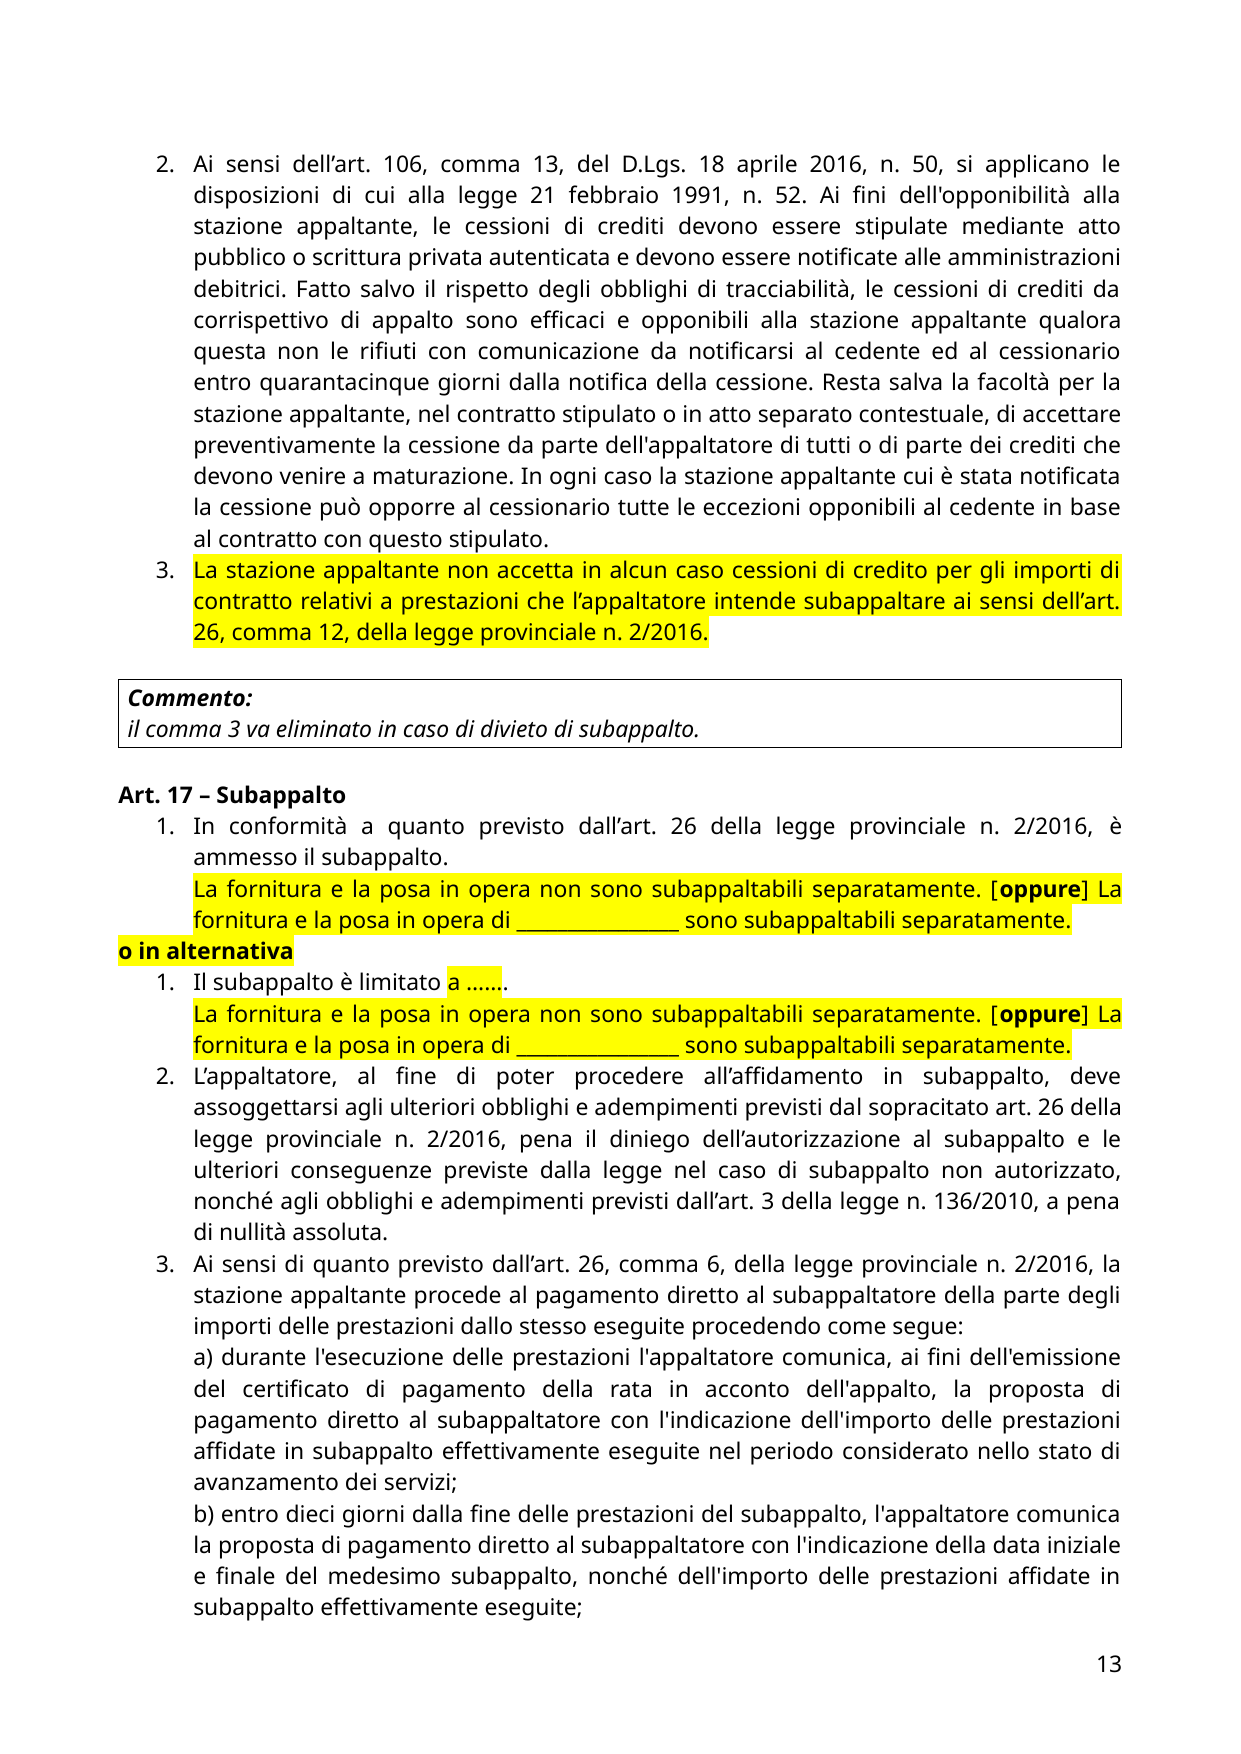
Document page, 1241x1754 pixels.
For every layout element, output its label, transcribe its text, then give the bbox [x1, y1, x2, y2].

list Commento: [119, 680, 1121, 710]
text o in alternativa [118, 935, 1122, 966]
list La stazione appaltante non accetta in alcun caso cessioni di credito per gli importi di contratto relativi a prestazioni che l’appaltatore intende subappaltare ai sensi dell’art. 26, comma 12, della legge provinciale n. 2/2016. [156, 554, 1122, 648]
list L’appaltatore, al fine di poter procedere all’affidamento in subappalto, deve assoggettarsi agli ulteriori obblighi e adempimenti previsti dal sopracitato art. 26 della legge provinciale n. 2/2016, pena il diniego dell’autorizzazione al subappalto e le ulteriori conseguenze previste dalla legge nel caso di subappalto non autorizzato, nonché agli obblighi e adempimenti previsti dall’art. 3 della legge n. 136/2010, a pena di nullità assoluta. [156, 1060, 1122, 1248]
list Il subappalto è limitato a ……. [156, 966, 1122, 998]
list Ai sensi di quanto previsto dall’art. 26, comma 6, della legge provinciale n. 2/2016, la stazione appaltante procede al pagamento diretto al subappaltatore della parte degli importi delle prestazioni dallo stesso eseguite procedendo come segue: [156, 1248, 1122, 1341]
list In conformità a quanto previsto dall’art. 26 della legge provinciale n. 2/2016, è ammesso il subappalto. [156, 810, 1122, 873]
list La fornitura e la posa in opera non sono subappaltabili separatamente. [oppure] La fornitura e la posa in opera di ________________ sono subappaltabili separatamente. [156, 998, 1122, 1060]
list Ai sensi dell’art. 106, comma 13, del D.Lgs. 18 aprile 2016, n. 50, si applicano le disposizioni di cui alla legge 21 febbraio 1991, n. 52. Ai fini dell'opponibilità alla stazione appaltante, le cessioni di crediti devono essere stipulate mediante atto pubblico o scrittura privata autenticata e devono essere notificate alle amministrazioni debitrici. Fatto salvo il rispetto degli obblighi di tracciabilità, le cessioni di crediti da corrispettivo di appalto sono efficaci e opponibili alla stazione appaltante qualora questa non le rifiuti con comunicazione da notificarsi al cedente ed al cessionario entro quarantacinque giorni dalla notifica della cessione. Resta salva la facoltà per la stazione appaltante, nel contratto stipulato o in atto separato contestuale, di accettare preventivamente la cessione da parte dell'appaltatore di tutti o di parte dei crediti che devono venire a maturazione. In ogni caso la stazione appaltante cui è stata notificata la cessione può opporre al cessionario tutte le eccezioni opponibili al cedente in base al contratto con questo stipulato. [156, 148, 1122, 554]
list a) durante l'esecuzione delle prestazioni l'appaltatore comunica, ai fini dell'emissione del certificato di pagamento della rata in acconto dell'appalto, la proposta di pagamento diretto al subappaltatore con l'indicazione dell'importo delle prestazioni affidate in subappalto effettivamente eseguite nel periodo considerato nello stato di avanzamento dei servizi; [156, 1341, 1122, 1498]
list b) entro dieci giorni dalla fine delle prestazioni del subappalto, l'appaltatore comunica la proposta di pagamento diretto al subappaltatore con l'indicazione della data iniziale e finale del medesimo subappalto, nonché dell'importo delle prestazioni affidate in subappalto effettivamente eseguite; [156, 1498, 1122, 1623]
list La fornitura e la posa in opera non sono subappaltabili separatamente. [oppure] La fornitura e la posa in opera di ________________ sono subappaltabili separatamente. [156, 873, 1122, 935]
list il comma 3 va eliminato in caso di divieto di subappalto. [119, 710, 1121, 747]
subtitle Art. 17 – Subappalto [118, 779, 1122, 810]
